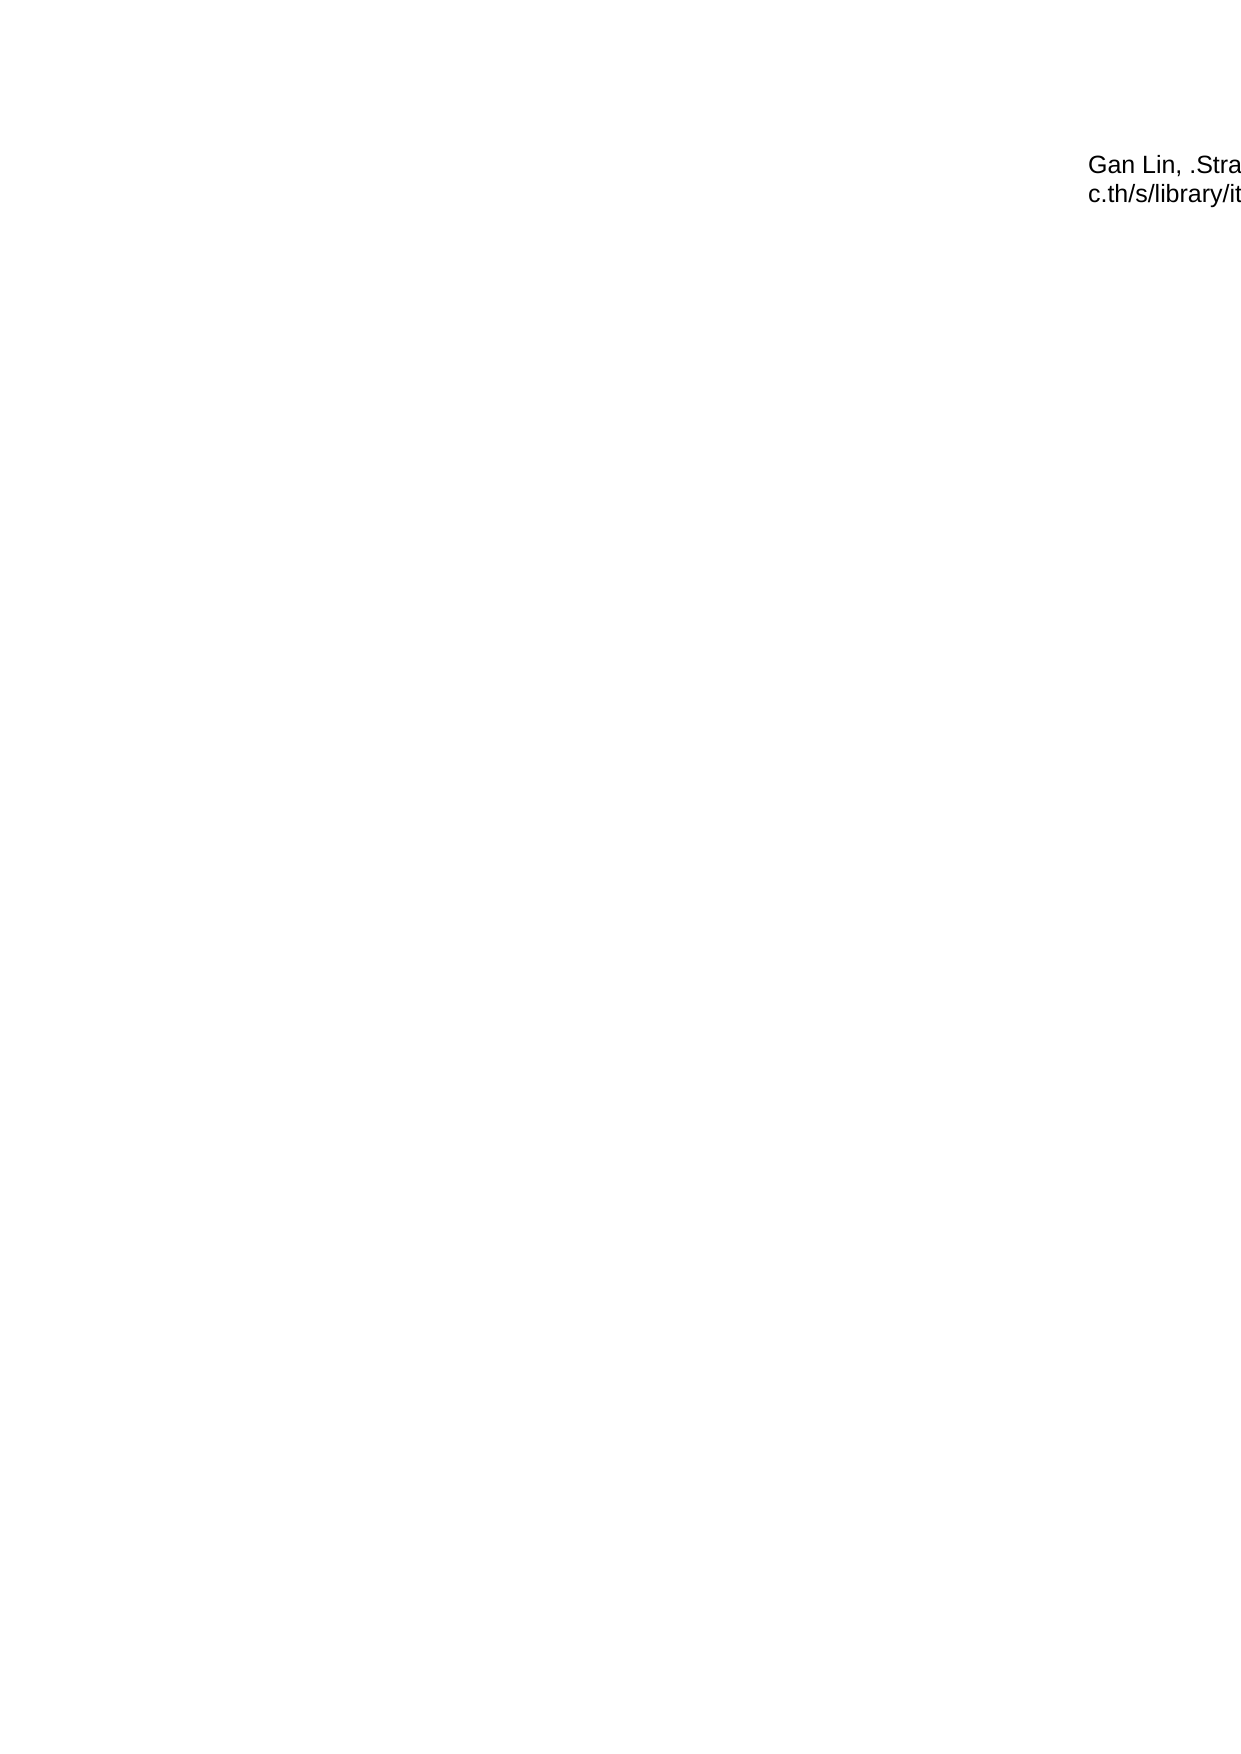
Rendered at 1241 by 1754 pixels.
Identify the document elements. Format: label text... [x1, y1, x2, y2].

text Gan Lin, .Strategies for the Sustainable Development of Education for Left-Behind Children in Shaanxi Province. Bansomdejchaopraya Rajabhat University. Office of Academic Resources and Information Technology, คลังข้อมูลดิจิทัล สำนักวิทยบริการและเทคโนโลยีสารสนเทศ, accessed May 5, 2026, http://dlib.bsru.ac.th/s/library/item/3665 [1088, 150, 1240, 207]
